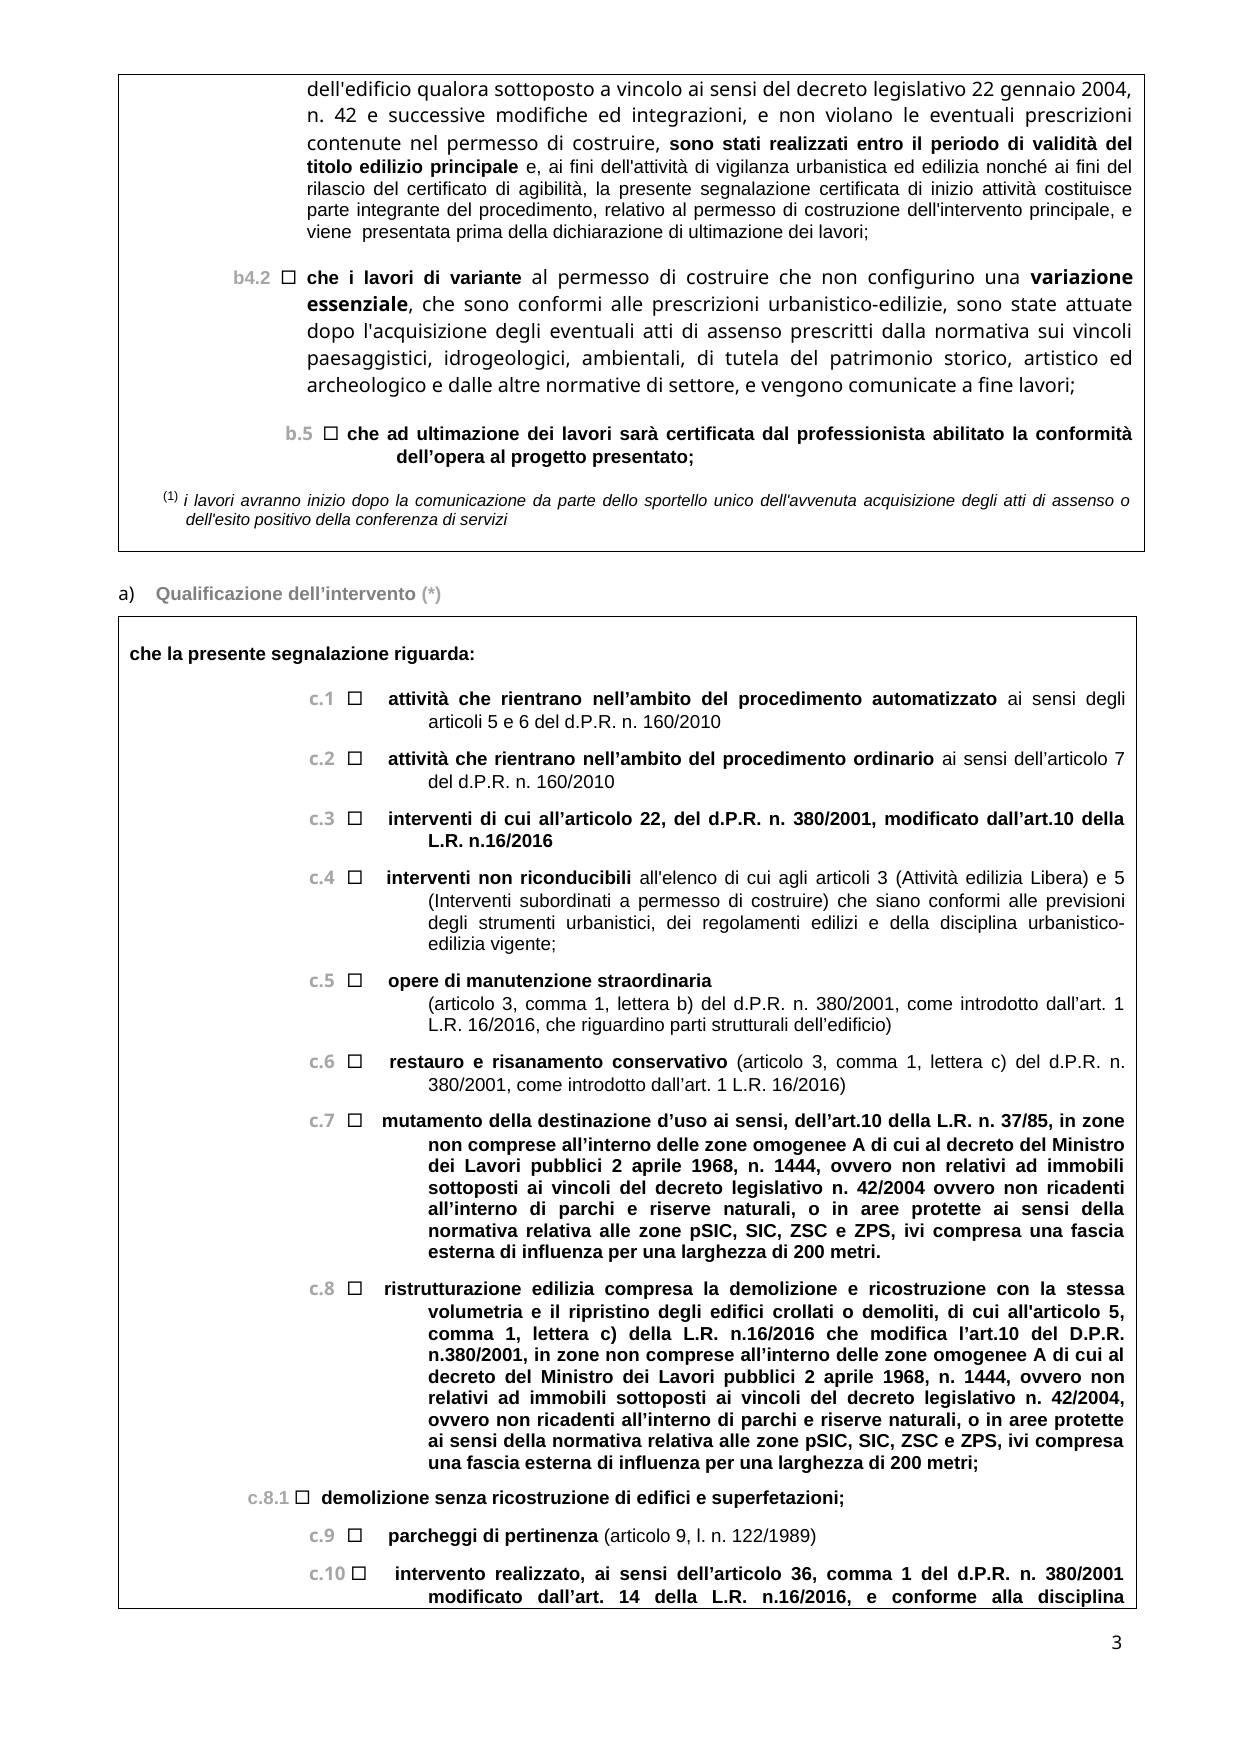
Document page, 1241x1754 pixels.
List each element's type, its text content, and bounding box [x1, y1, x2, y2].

table_header che la presente segnalazione riguarda:  attività che rientrano nell’ambito del procedimento automatizzato ai sensi degli articoli 5 e 6 del d.P.R. n. 160/2010  attività che rientrano nell’ambito del procedimento ordinario ai sensi dell’articolo 7 del d.P.R. n. 160/2010  interventi di cui all’articolo 22, del d.P.R. n. 380/2001, modificato dall’art.10 della L.R. n.16/2016  interventi non riconducibili all'elenco di cui agli articoli 3 (Attività edilizia Libera) e 5 (Interventi subordinati a permesso di costruire) che siano conformi alle previsioni degli strumenti urbanistici, dei regolamenti edilizi e della disciplina urbanistico-edilizia vigente;  opere di manutenzione straordinaria (articolo 3, comma 1, lettera b) del d.P.R. n. 380/2001, come introdotto dall’art. 1 L.R. 16/2016, che riguardino parti strutturali dell’edificio)  restauro e risanamento conservativo (articolo 3, comma 1, lettera c) del d.P.R. n. 380/2001, come introdotto dall’art. 1 L.R. 16/2016)  mutamento della destinazione d’uso ai sensi, dell’art.10 della L.R. n. 37/85, in zone non comprese all’interno delle zone omogenee A di cui al decreto del Ministro dei Lavori pubblici 2 aprile 1968, n. 1444, ovvero non relativi ad immobili sottoposti ai vincoli del decreto legislativo n. 42/2004 ovvero non ricadenti all’interno di parchi e riserve naturali, o in aree protette ai sensi della normativa relativa alle zone pSIC, SIC, ZSC e ZPS, ivi compresa una fascia esterna di influenza per una larghezza di 200 metri.  ristrutturazione edilizia compresa la demolizione e ricostruzione con la stessa volumetria e il ripristino degli edifici crollati o demoliti, di cui all'articolo 5, comma 1, lettera c) della L.R. n.16/2016 che modifica l’art.10 del D.P.R. n.380/2001, in zone non comprese all’interno delle zone omogenee A di cui al decreto del Ministro dei Lavori pubblici 2 aprile 1968, n. 1444, ovvero non relativi ad immobili sottoposti ai vincoli del decreto legislativo n. 42/2004, ovvero non ricadenti all’interno di parchi e riserve naturali, o in aree protette ai sensi della normativa relativa alle zone pSIC, SIC, ZSC e ZPS, ivi compresa una fascia esterna di influenza per una larghezza di 200 metri; c.8.1  demolizione senza ricostruzione di edifici e superfetazioni;  parcheggi di pertinenza (articolo 9, l. n. 122/1989)  intervento realizzato, ai sensi dell’articolo 36, comma 1 del d.P.R. n. 380/2001 modificato dall’art. 14 della L.R. n.16/2016, e conforme alla disciplina [119, 617, 1136, 1607]
list Qualificazione dell’intervento (*) [118, 581, 1122, 606]
table_header dell'edificio qualora sottoposto a vincolo ai sensi del decreto legislativo 22 gennaio 2004, n. 42 e successive modifiche ed integrazioni, e non violano le eventuali prescrizioni contenute nel permesso di costruire, sono stati realizzati entro il periodo di validità del titolo edilizio principale e, ai fini dell'attività di vigilanza urbanistica ed edilizia nonché ai fini del rilascio del certificato di agibilità, la presente segnalazione certificata di inizio attività costituisce parte integrante del procedimento, relativo al permesso di costruzione dell'intervento principale, e viene presentata prima della dichiarazione di ultimazione dei lavori; b4.2  che i lavori di variante al permesso di costruire che non configurino una variazione essenziale, che sono conformi alle prescrizioni urbanistico-edilizie, sono state attuate dopo l'acquisizione degli eventuali atti di assenso prescritti dalla normativa sui vincoli paesaggistici, idrogeologici, ambientali, di tutela del patrimonio storico, artistico ed archeologico e dalle altre normative di settore, e vengono comunicate a fine lavori;  che ad ultimazione dei lavori sarà certificata dal professionista abilitato la conformità dell’opera al progetto presentato; (1) i lavori avranno inizio dopo la comunicazione da parte dello sportello unico dell'avvenuta acquisizione degli atti di assenso o dell'esito positivo della conferenza di servizi [119, 75, 1144, 551]
